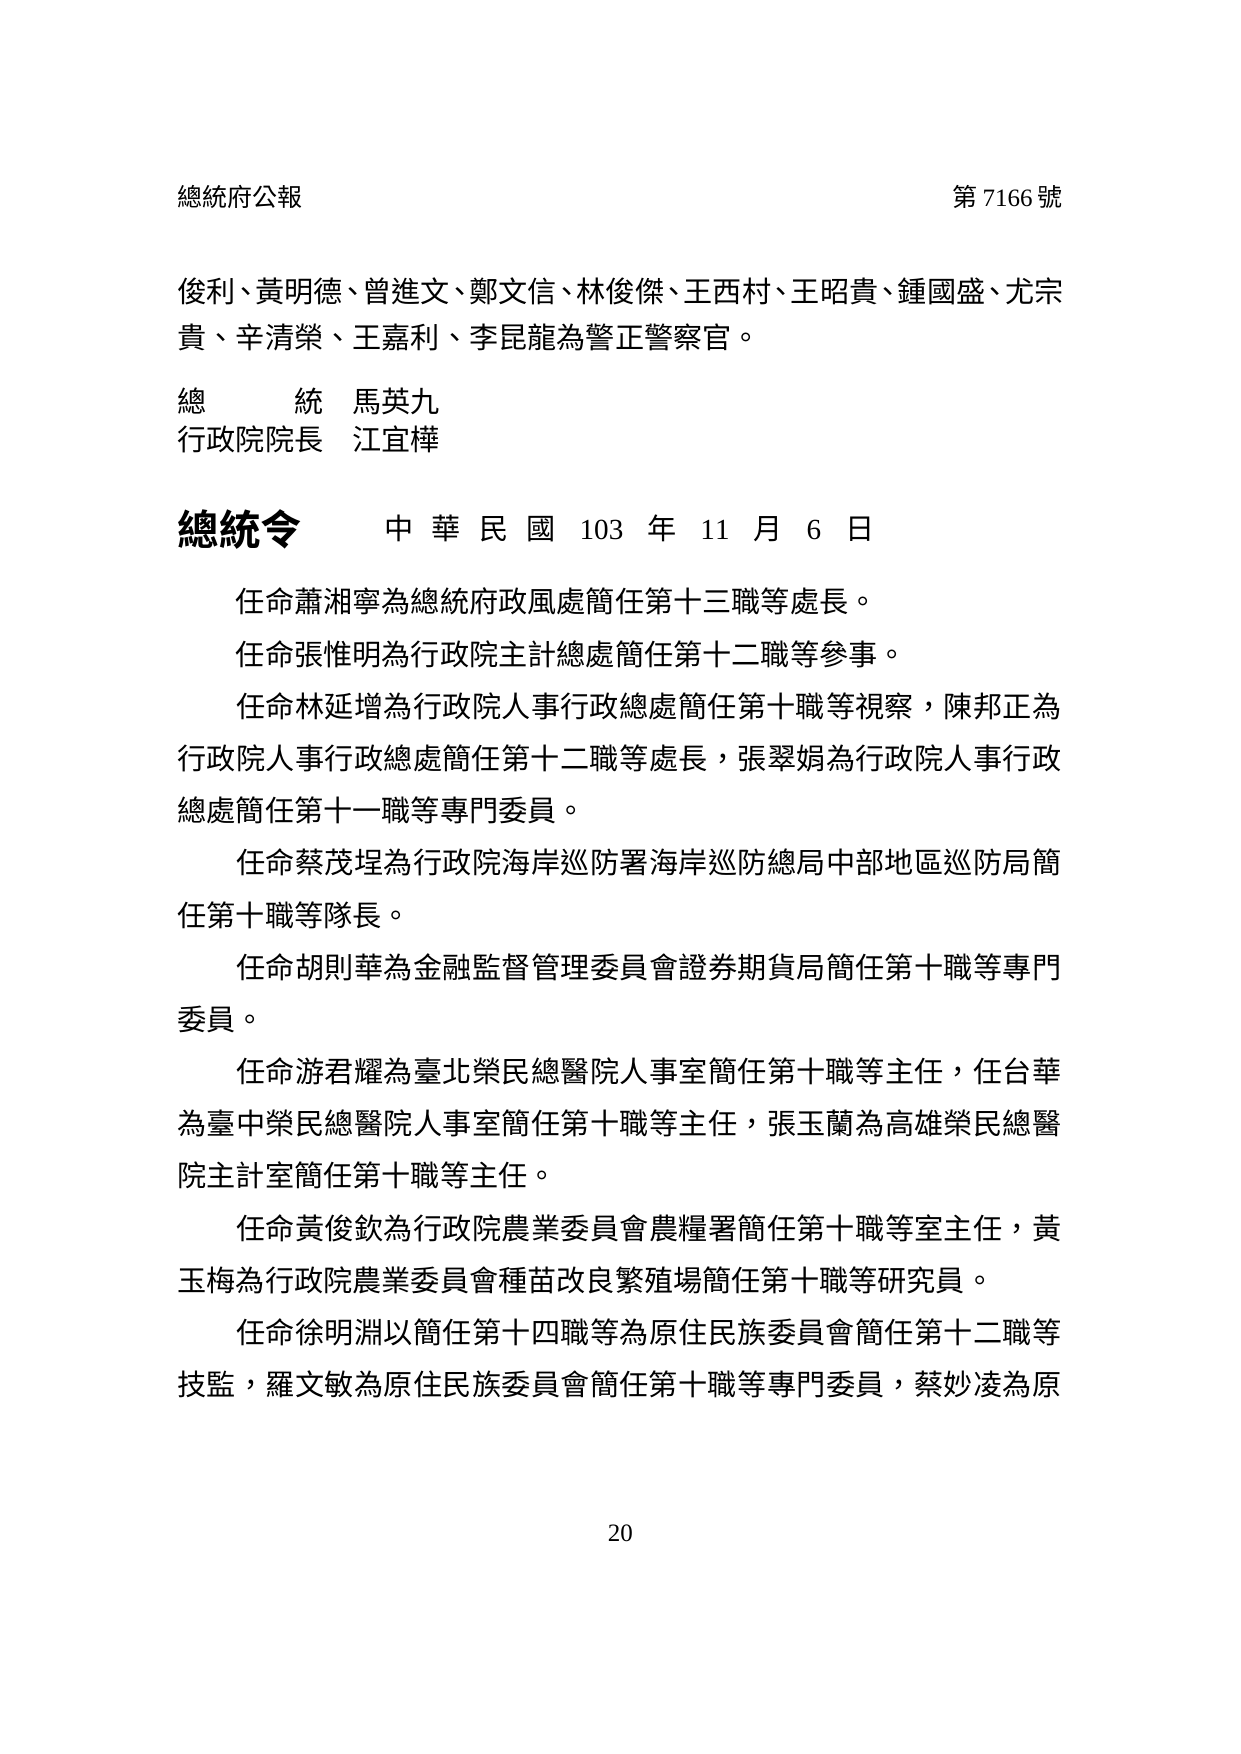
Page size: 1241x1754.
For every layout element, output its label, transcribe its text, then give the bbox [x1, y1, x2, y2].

text 行政院院長 江宜樺 [177, 420, 1063, 457]
text 任命游君耀為臺北榮民總醫院人事室簡任第十職等主任，任台華為臺中榮民總醫院人事室簡任第十職等主任，張玉蘭為高雄榮民總醫院主計室簡任第十職等主任。 [177, 1041, 1063, 1197]
table_header 中華民國103年11月6日 [381, 483, 877, 571]
text 俊利、黃明德、曾進文、鄭文信、林俊傑、王西村、王昭貴、鍾國盛、尤宗貴、辛清榮、王嘉利、李昆龍為警正警察官。 [177, 266, 1063, 357]
text 任命蔡茂埕為行政院海岸巡防署海岸巡防總局中部地區巡防局簡任第十職等隊長。 [177, 832, 1063, 936]
text 總 統 馬英九 [177, 382, 1063, 420]
table_header 總統令 [174, 483, 381, 571]
text 任命徐明淵以簡任第十四職等為原住民族委員會簡任第十二職等技監，羅文敏為原住民族委員會簡任第十職等專門委員，蔡妙凌為原住民族委員會簡任第十一職等主任，周錫蔚為原住民族委員會簡任第十職等技正，雅柏甦詠．博伊哲努（Yapasuyongu．Poiconu）為原住民族委員會簡任第十一職等專門委員，章正文為原住民族委員會簡任第十職等權理簡任第十一職等副處長，王美蘋（Akiku Haisum）為原住民族委員會簡任第十一職等副處長。 [177, 1302, 1063, 1406]
text 任命林延增為行政院人事行政總處簡任第十職等視察，陳邦正為行政院人事行政總處簡任第十二職等處長，張翠娟為行政院人事行政總處簡任第十一職等專門委員。 [177, 676, 1063, 832]
text 任命黃俊欽為行政院農業委員會農糧署簡任第十職等室主任，黃玉梅為行政院農業委員會種苗改良繁殖場簡任第十職等研究員。 [177, 1197, 1063, 1302]
text 任命胡則華為金融監督管理委員會證券期貨局簡任第十職等專門委員。 [177, 936, 1063, 1041]
text 任命蕭湘寧為總統府政風處簡任第十三職等處長。 [177, 571, 1063, 623]
text 任命張惟明為行政院主計總處簡任第十二職等參事。 [177, 623, 1063, 676]
